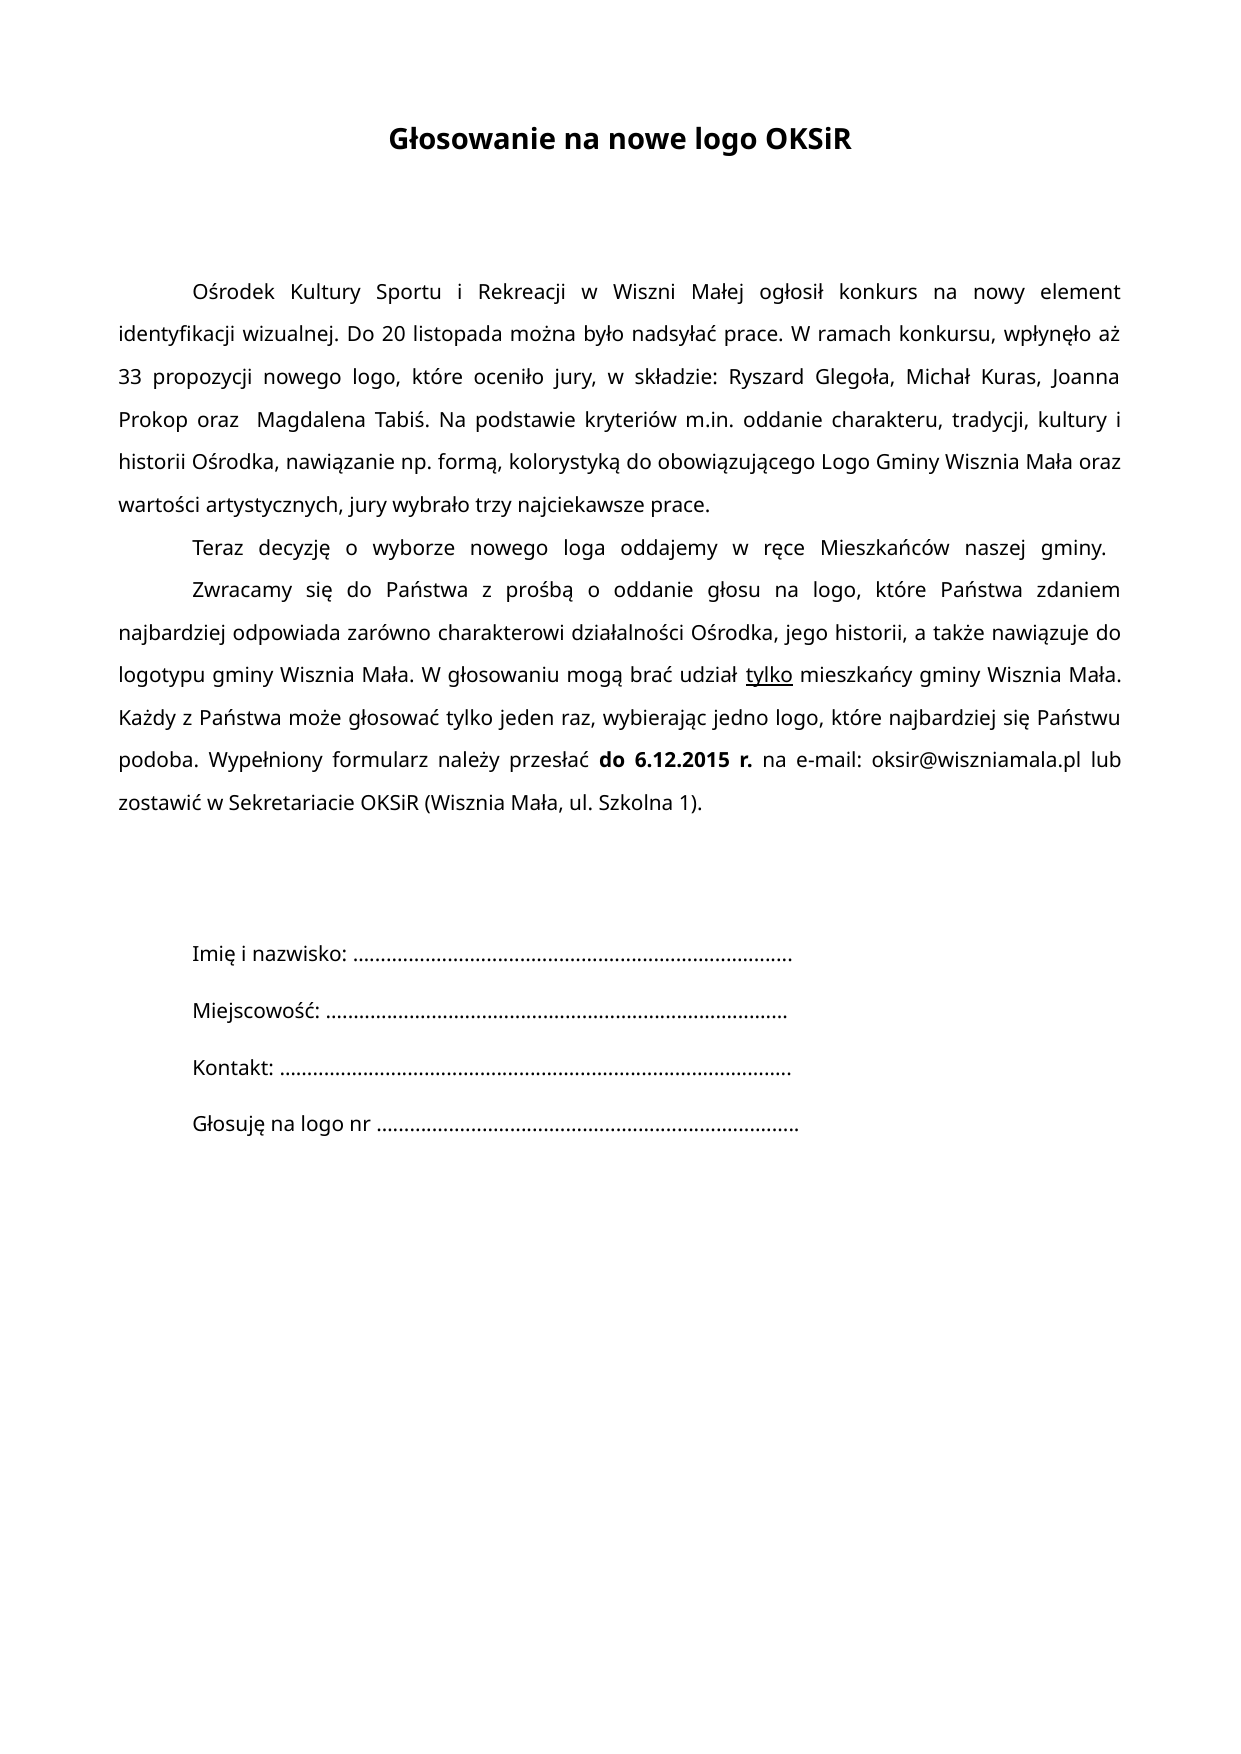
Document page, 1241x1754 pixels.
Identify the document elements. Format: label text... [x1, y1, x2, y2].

text Kontakt: …......................................................................................... [118, 1053, 1122, 1081]
text Głosowanie na nowe logo OKSiR [118, 118, 1122, 158]
text Miejscowość: …................................................................................ [118, 996, 1122, 1024]
text Głosuję na logo nr …......................................................................... [118, 1109, 1122, 1138]
text Teraz decyzję o wyborze nowego loga oddajemy w ręce Mieszkańców naszej gminy. Zwracamy się do Państwa z prośbą o oddanie głosu na logo, które Państwa zdaniem najbardziej odpowiada zarówno charakterowi działalności Ośrodka, jego historii, a także nawiązuje do logotypu gminy Wisznia Mała. W głosowaniu mogą brać udział tylko mieszkańcy gminy Wisznia Mała. Każdy z Państwa może głosować tylko jeden raz, wybierając jedno logo, które najbardziej się Państwu podoba. Wypełniony formularz należy przesłać do 6.12.2015 r. na e-mail: oksir@wiszniamala.pl lub zostawić w Sekretariacie OKSiR (Wisznia Mała, ul. Szkolna 1). [118, 533, 1122, 817]
text Ośrodek Kultury Sportu i Rekreacji w Wiszni Małej ogłosił konkurs na nowy element identyfikacji wizualnej. Do 20 listopada można było nadsyłać prace. W ramach konkursu, wpłynęło aż 33 propozycji nowego logo, które oceniło jury, w składzie: Ryszard Glegoła, Michał Kuras, Joanna Prokop oraz Magdalena Tabiś. Na podstawie kryteriów m.in. oddanie charakteru, tradycji, kultury i historii Ośrodka, nawiązanie np. formą, kolorystyką do obowiązującego Logo Gminy Wisznia Mała oraz wartości artystycznych, jury wybrało trzy najciekawsze prace. [118, 277, 1122, 518]
text Imię i nazwisko: …............................................................................ [118, 939, 1122, 967]
